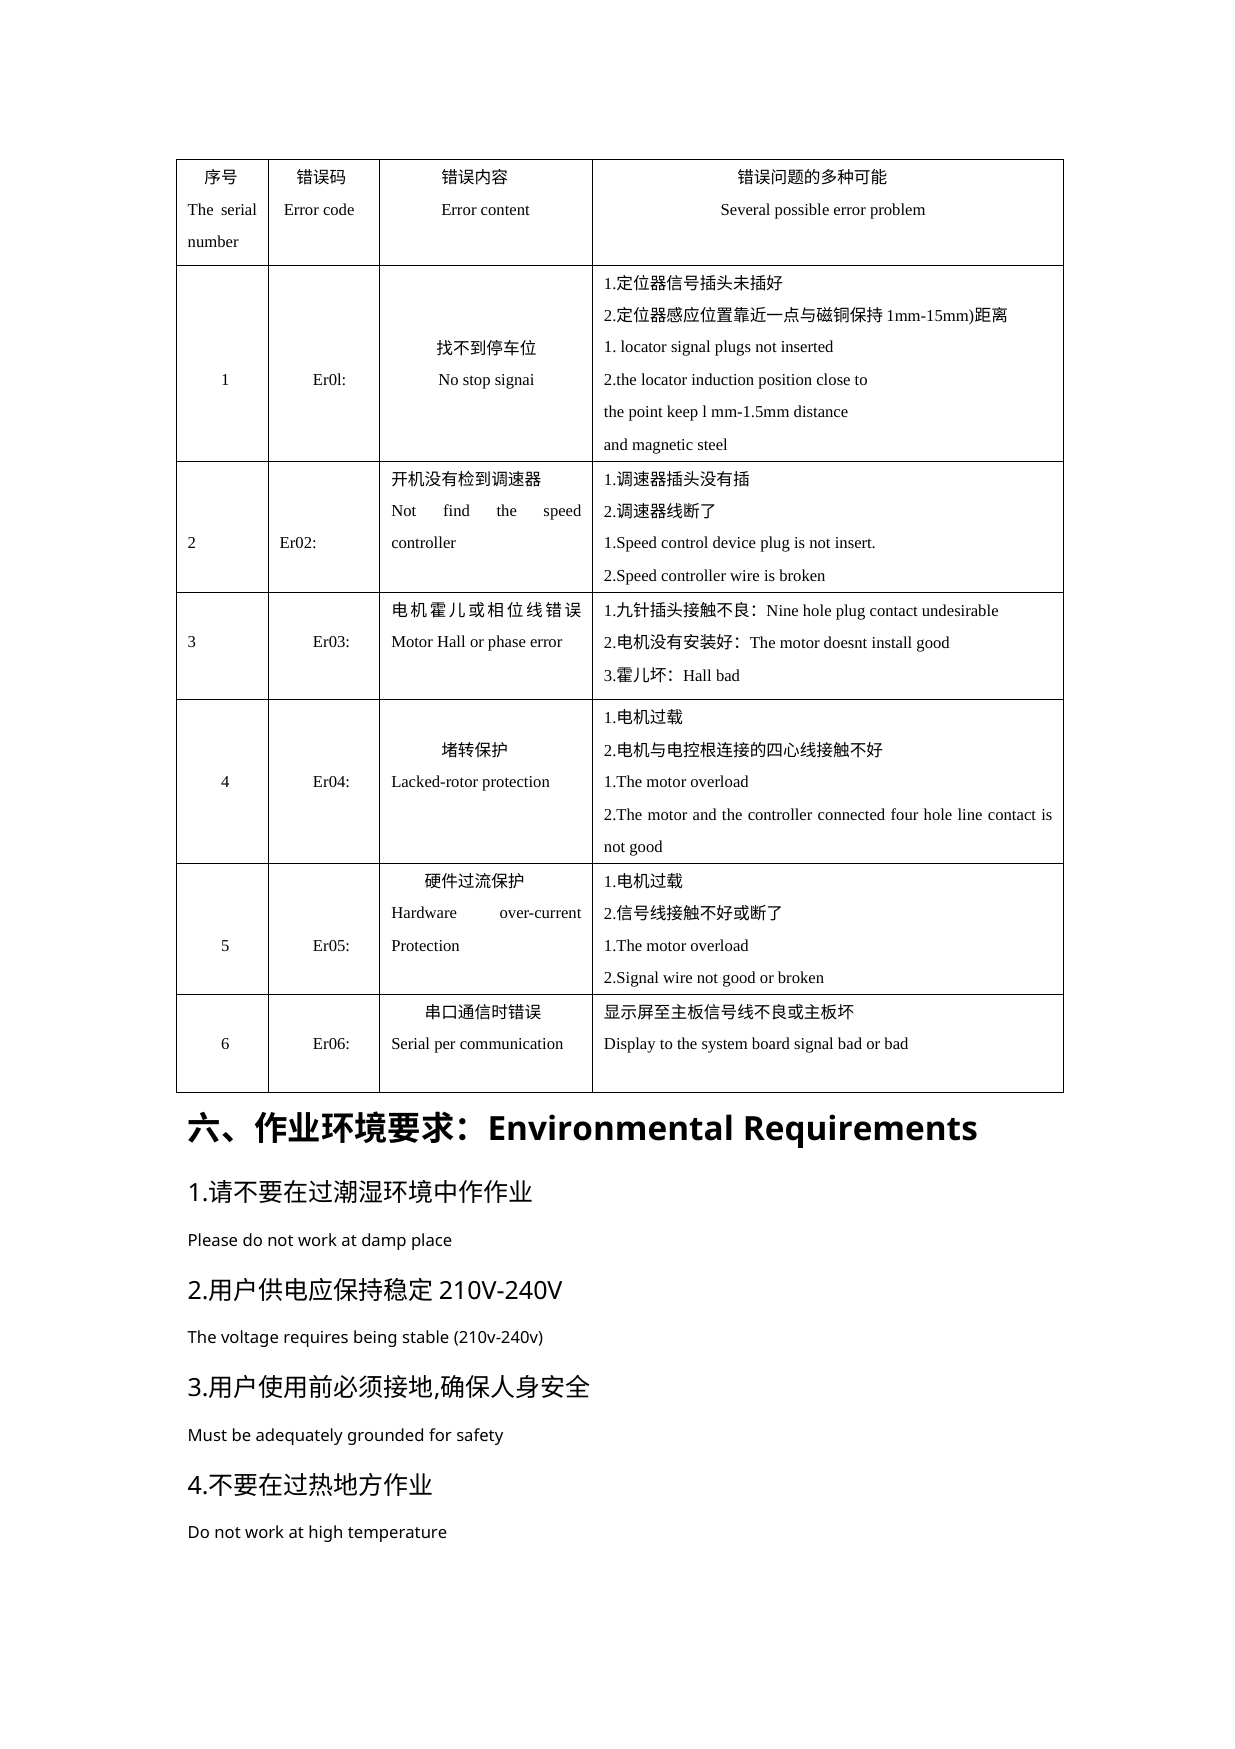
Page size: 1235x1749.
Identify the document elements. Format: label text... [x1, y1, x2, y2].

table_cell 1.调速器插头没有插 2.调速器线断了 1.Speed control device plug is not insert. 2.Speed controller wire is broken [593, 462, 1063, 592]
table_cell 1.电机过载 2.信号线接触不好或断了 1.The motor overload 2.Signal wire not good or broken [593, 864, 1063, 994]
table_cell 6 [177, 995, 268, 1092]
table_cell 堵转保护 Lacked-rotor protection [380, 700, 592, 863]
table_cell Er05: [269, 864, 379, 994]
table_cell Er04: [269, 700, 379, 863]
table_cell 2 [177, 462, 268, 592]
table_cell 找不到停车位 No stop signai [380, 266, 592, 461]
table_cell 串口通信时错误 Serial per communication [380, 995, 592, 1092]
table_cell 电机霍儿或相位线错误Motor Hall or phase error [380, 593, 592, 699]
table_cell Er0l: [269, 266, 379, 461]
table_cell Er02: [269, 462, 379, 592]
table_cell 硬件过流保护 Hardware over-current Protection [380, 864, 592, 994]
table_cell 显示屏至主板信号线不良或主板坏 Display to the system board signal bad or bad [593, 995, 1063, 1092]
table_cell 1.九针插头接触不良：Nine hole plug contact undesirable 2.电机没有安装好：The motor doesnt install good 3.霍儿坏：Hall bad [593, 593, 1063, 699]
table_cell Er06: [269, 995, 379, 1092]
table_cell 1.定位器信号插头未插好 2.定位器感应位置靠近一点与磁铜保持1mm-15mm)距离 1. locator signal plugs not inserted 2.the locator induction position close to the point keep l mm-1.5mm distance and magnetic steel [593, 266, 1063, 461]
table_cell 开机没有检到调速器 Not find the speed controller [380, 462, 592, 592]
table_cell 4 [177, 700, 268, 863]
table_cell 3 [177, 593, 268, 699]
table_cell 1 [177, 266, 268, 461]
table_header 序号 The serial number [177, 160, 268, 264]
table_header 错误码 Error code [269, 160, 379, 264]
table_cell 1.电机过载 2.电机与电控根连接的四心线接触不好 1.The motor overload 2.The motor and the controller connected four hole line contact is not good [593, 700, 1063, 863]
table_cell 5 [177, 864, 268, 994]
table_header 错误内容 Error content [380, 160, 592, 264]
text 六、作业环境要求：Environmental Requirements 1.请不要在过潮湿环境中作作业 Please do not work at damp place 2.用户供电应保持稳定210V-240V The voltage requires being stable (210v-240v) 3.用户使用前必须接地,确保人身安全 Must be adequately grounded for safety 4.不要在过热地方作业 Do not work at high temperature [187, 1093, 1047, 1548]
table_header 错误问题的多种可能 Several possible error problem [593, 160, 1063, 264]
table_cell Er03: [269, 593, 379, 699]
